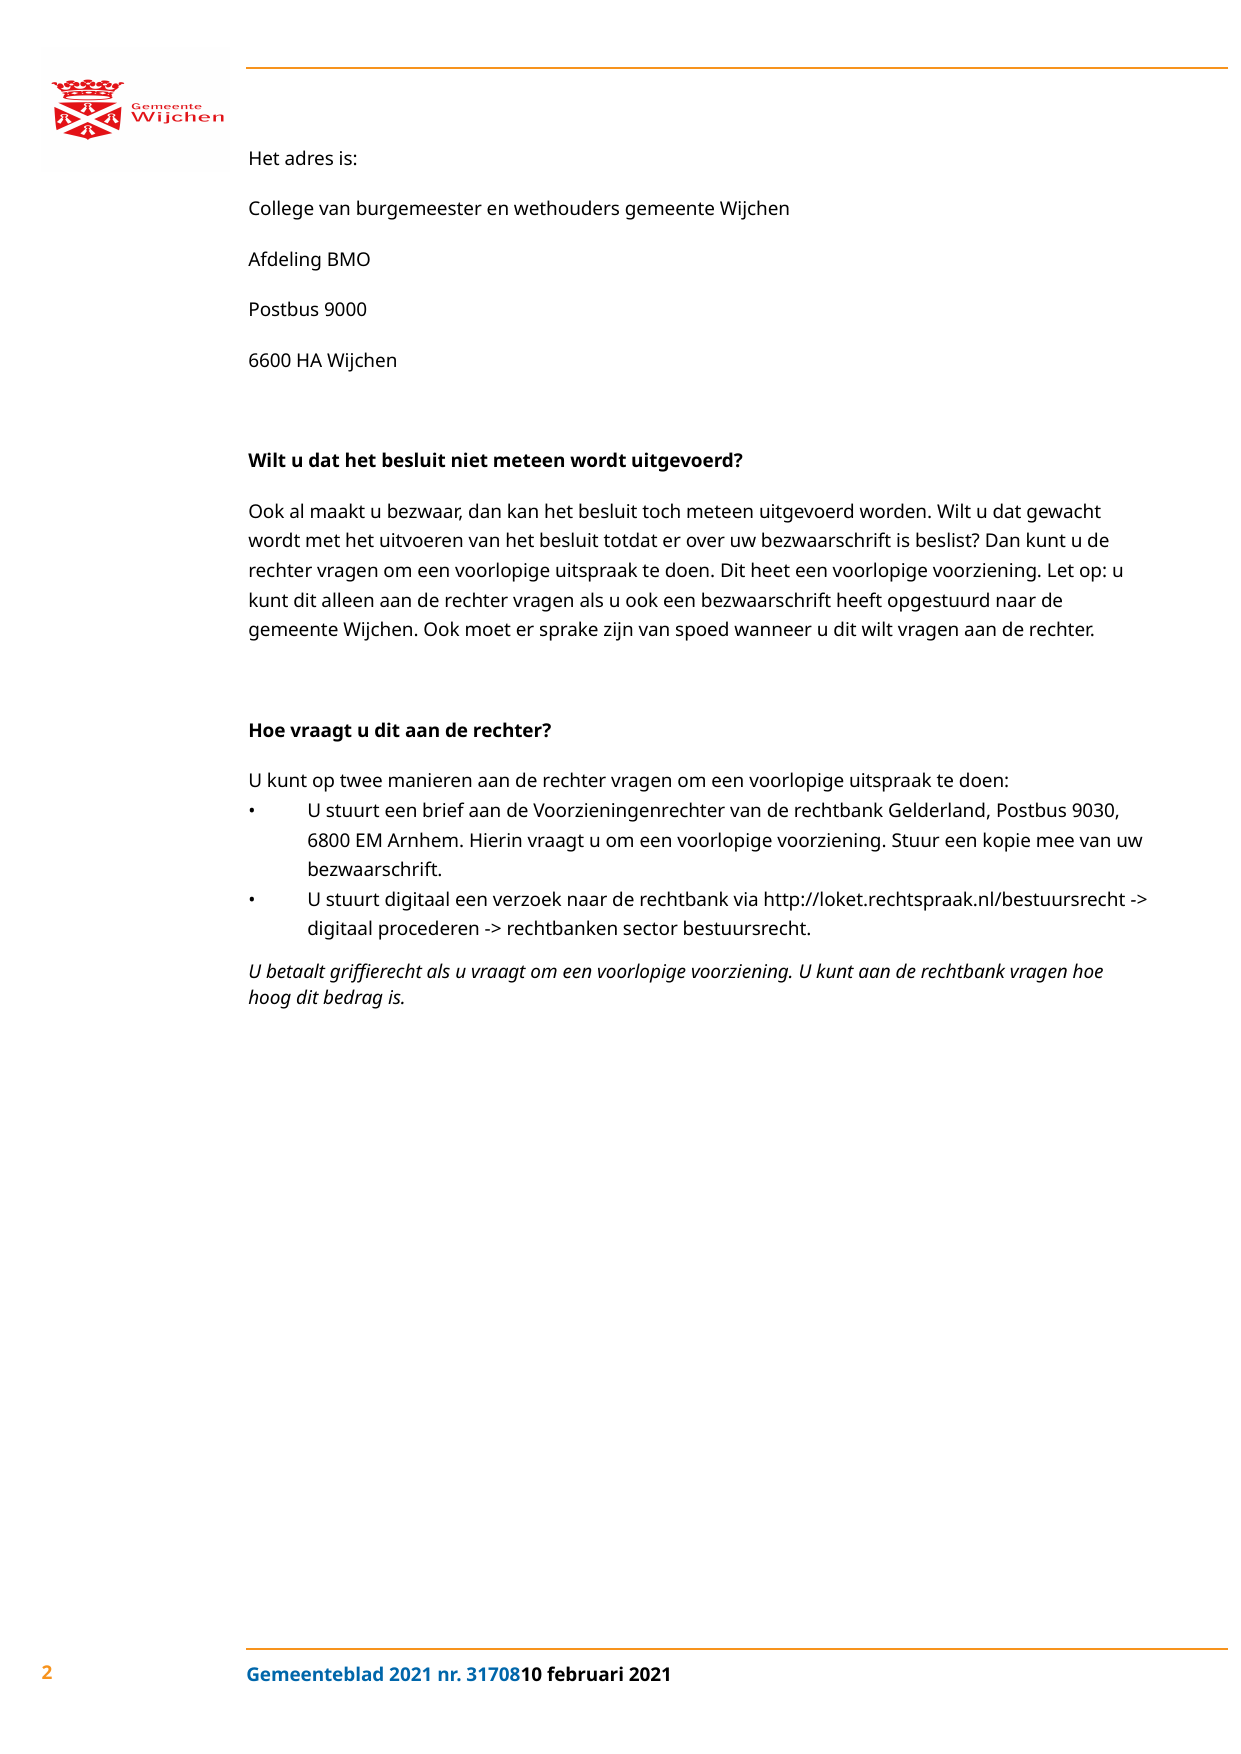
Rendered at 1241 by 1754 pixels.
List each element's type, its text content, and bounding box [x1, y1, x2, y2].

list U stuurt een brief aan de Voorzieningenrechter van de rechtbank Gelderland, Postbus 9030, 6800 EM Arnhem. Hierin vraagt u om een voorlopige voorziening. Stuur een kopie mee van uw bezwaarschrift. [248, 797, 1152, 882]
text College van burgemeester en wethouders gemeente Wijchen [248, 196, 1152, 221]
text Het adres is: [248, 145, 1152, 171]
text Ook al maakt u bezwaar, dan kan het besluit toch meteen uitgevoerd worden. Wilt u dat gewacht wordt met het uitvoeren van het besluit totdat er over uw bezwaarschrift is beslist? Dan kunt u de rechter vragen om een voorlopige uitspraak te doen. Dit heet een voorlopige voorziening. Let op: u kunt dit alleen aan de rechter vragen als u ook een bezwaarschrift heeft opgestuurd naar de gemeente Wijchen. Ook moet er sprake zijn van spoed wanneer u dit wilt vragen aan de rechter. [248, 498, 1152, 642]
text Afdeling BMO [248, 246, 1152, 272]
text Wilt u dat het besluit niet meteen wordt uitgevoerd? [248, 448, 1152, 473]
picture [41, 47, 231, 172]
text Postbus 9000 [248, 296, 1152, 322]
text Hoe vraagt u dit aan de rechter? [248, 717, 1152, 743]
text U kunt op twee manieren aan de rechter vragen om een voorlopige uitspraak te doen: [248, 768, 1152, 793]
list U stuurt digitaal een verzoek naar de rechtbank via http://loket.rechtspraak.nl/bestuursrecht -> digitaal procederen -> rechtbanken sector bestuursrecht. [248, 886, 1152, 941]
text 6600 HA Wijchen [248, 347, 1152, 373]
text U betaalt griffierecht als u vraagt om een voorlopige voorziening. U kunt aan de rechtbank vragen hoe hoog dit bedrag is. [248, 959, 1152, 1010]
